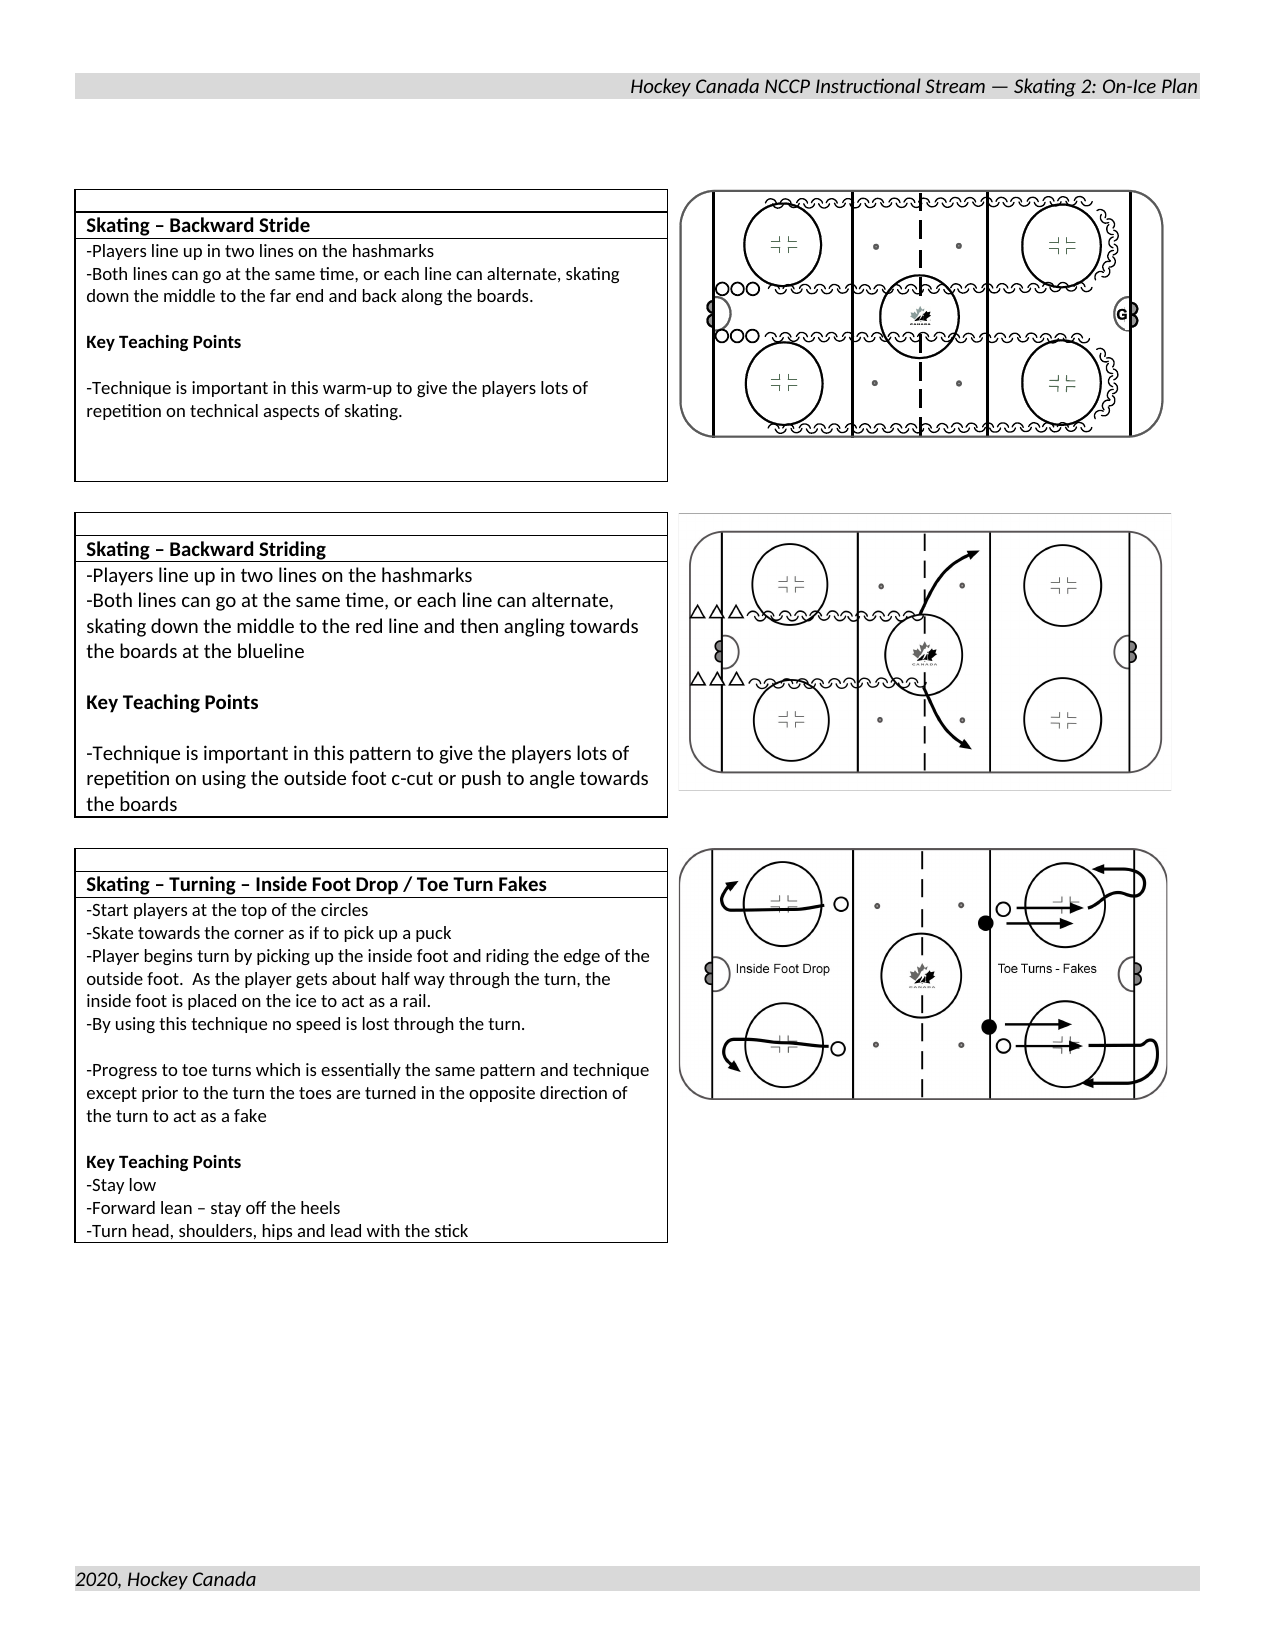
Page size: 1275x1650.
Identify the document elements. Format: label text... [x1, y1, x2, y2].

table_header [668, 512, 1174, 816]
table_cell Skating – Backward Striding [76, 536, 667, 561]
table_header Drill Name & Description [76, 190, 667, 211]
table_cell Skating – Backward Stride [76, 213, 667, 238]
table_header [682, 193, 712, 435]
table_cell -Players line up in two lines on the hashmarks -Both lines can go at the same time, or each line can alternate, skating down the middle to the red line and then angling towards the boards at the blueline Key Teaching Points -Technique is important in this pattern to give the players lots of repetition on using the outside foot c-cut or push to angle towards the boards [76, 562, 667, 816]
table_header [1116, 316, 1125, 328]
table_header [668, 189, 1174, 481]
table_cell -Start players at the top of the circles -Skate towards the corner as if to pick up a puck -Player begins turn by picking up the inside foot and riding the edge of the outside foot. As the player gets about half way through the turn, the inside foot is placed on the ice to act as a rail. -By using this technique no speed is lost through the turn. -Progress to toe turns which is essentially the same pattern and technique except prior to the turn the toes are turned in the opposite direction of the turn to act as a fake Key Teaching Points -Stay low -Forward lean – stay off the heels -Turn head, shoulders, hips and lead with the stick [76, 898, 667, 1242]
table_header [1132, 193, 1161, 435]
table_header [668, 848, 1174, 1242]
table_cell -Players line up in two lines on the hashmarks -Both lines can go at the same time, or each line can alternate, skating down the middle to the far end and back along the boards. Key Teaching Points -Technique is important in this warm-up to give the players lots of repetition on technical aspects of skating. [76, 239, 667, 481]
table_header Drill Name & Description [76, 513, 667, 535]
table_header Drill Name & Description [76, 849, 667, 871]
table_cell Skating – Turning – Inside Foot Drop / Toe Turn Fakes [76, 872, 667, 897]
table_header [1116, 299, 1129, 313]
table_header [854, 192, 986, 435]
table_header [715, 192, 851, 435]
table_header [989, 192, 1129, 435]
